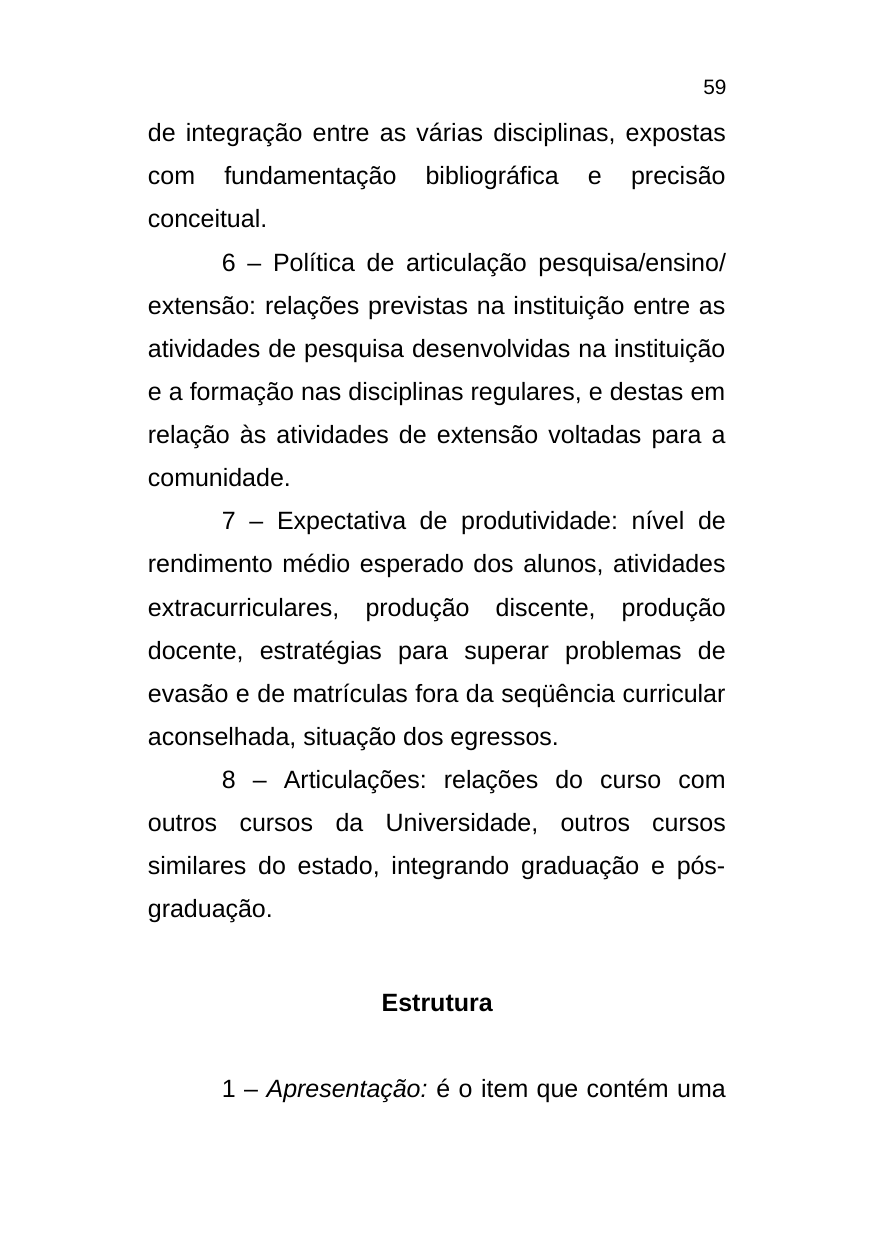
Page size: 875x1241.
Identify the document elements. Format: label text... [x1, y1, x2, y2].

subtitle Estrutura [148, 988, 726, 1017]
text 1 – Apresentação: é o item que contém uma [148, 1074, 726, 1103]
text de integração entre as várias disciplinas, expostas com fundamentação bibliográfica e precisão conceitual. [148, 118, 726, 233]
text 7 – Expectativa de produtividade: nível de rendimento médio esperado dos alunos, atividades extracurriculares, produção discente, produção docente, estratégias para superar problemas de evasão e de matrículas fora da seqüência curricular aconselhada, situação dos egressos. [148, 506, 726, 751]
text 6 – Política de articulação pesquisa/ensino/ extensão: relações previstas na instituição entre as atividades de pesquisa desenvolvidas na instituição e a formação nas disciplinas regulares, e destas em relação às atividades de extensão voltadas para a comunidade. [148, 247, 726, 492]
text 8 – Articulações: relações do curso com outros cursos da Universidade, outros cursos similares do estado, integrando graduação e pós-graduação. [148, 765, 726, 923]
